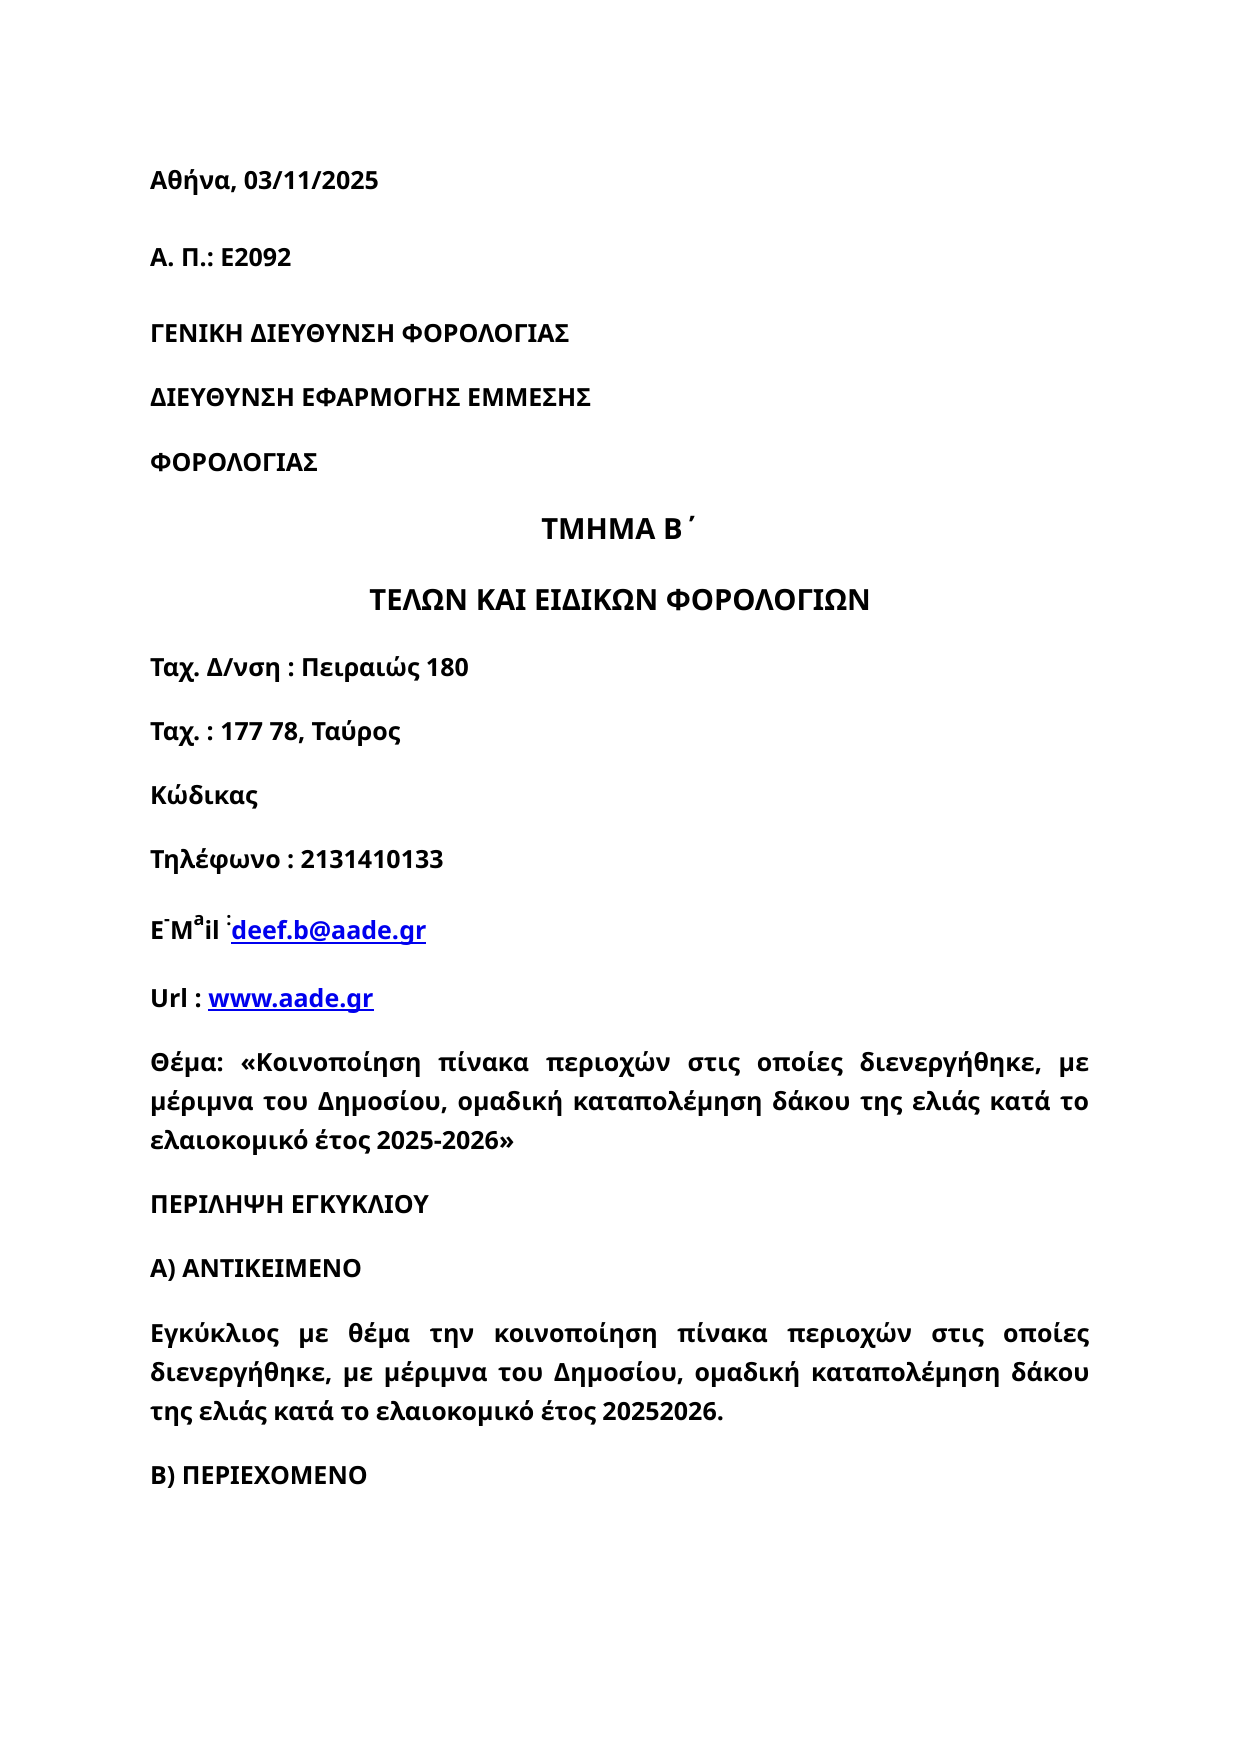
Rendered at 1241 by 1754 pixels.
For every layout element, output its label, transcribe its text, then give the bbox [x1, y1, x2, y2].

text E-Mail :deef.b@aade.gr [150, 906, 1090, 949]
text Τηλέφωνο : 2131410133 [150, 842, 1090, 876]
text Β) ΠΕΡΙΕΧΟΜΕΝΟ [150, 1458, 1090, 1492]
text Κώδικας [150, 778, 1090, 812]
text ΠΕΡΙΛΗΨΗ ΕΓΚΥΚΛΙΟΥ [150, 1187, 1090, 1221]
text ΔΙΕΥΘΥΝΣΗ ΕΦΑΡΜΟΓΗΣ ΕΜΜΕΣΗΣ [150, 380, 1090, 414]
subtitle ΤΕΛΩΝ ΚΑΙ ΕΙΔΙΚΩΝ ΦΟΡΟΛΟΓΙΩΝ [150, 579, 1090, 619]
subtitle ΤΜΗΜΑ Β΄ [150, 508, 1090, 548]
title Αθήνα, 03/11/2025 [150, 162, 1090, 197]
text Α) ΑΝΤΙΚΕΙΜΕΝΟ [150, 1251, 1090, 1285]
text ΦΟΡΟΛΟΓΙΑΣ [150, 444, 1090, 478]
text Url : www.aade.gr [150, 980, 1090, 1014]
title Α. Π.: Ε2092 [150, 239, 1090, 273]
text Ταχ. Δ/νση : Πειραιώς 180 [150, 649, 1090, 684]
text Θέμα: «Κοινοποίηση πίνακα περιοχών στις οποίες διενεργήθηκε, με μέριμνα του Δημοσίου, ομαδική καταπολέμηση δάκου της ελιάς κατά το ελαιοκομικό έτος 2025-2026» [150, 1044, 1090, 1157]
text Ταχ. : 177 78, Ταύρος [150, 714, 1090, 748]
text Εγκύκλιος με θέμα την κοινοποίηση πίνακα περιοχών στις οποίες διενεργήθηκε, με μέριμνα του Δημοσίου, ομαδική καταπολέμηση δάκου της ελιάς κατά το ελαιοκομικό έτος 20252026. [150, 1315, 1090, 1428]
text ΓΕΝΙΚΗ ΔΙΕΥΘΥΝΣΗ ΦΟΡΟΛΟΓΙΑΣ [150, 316, 1090, 350]
